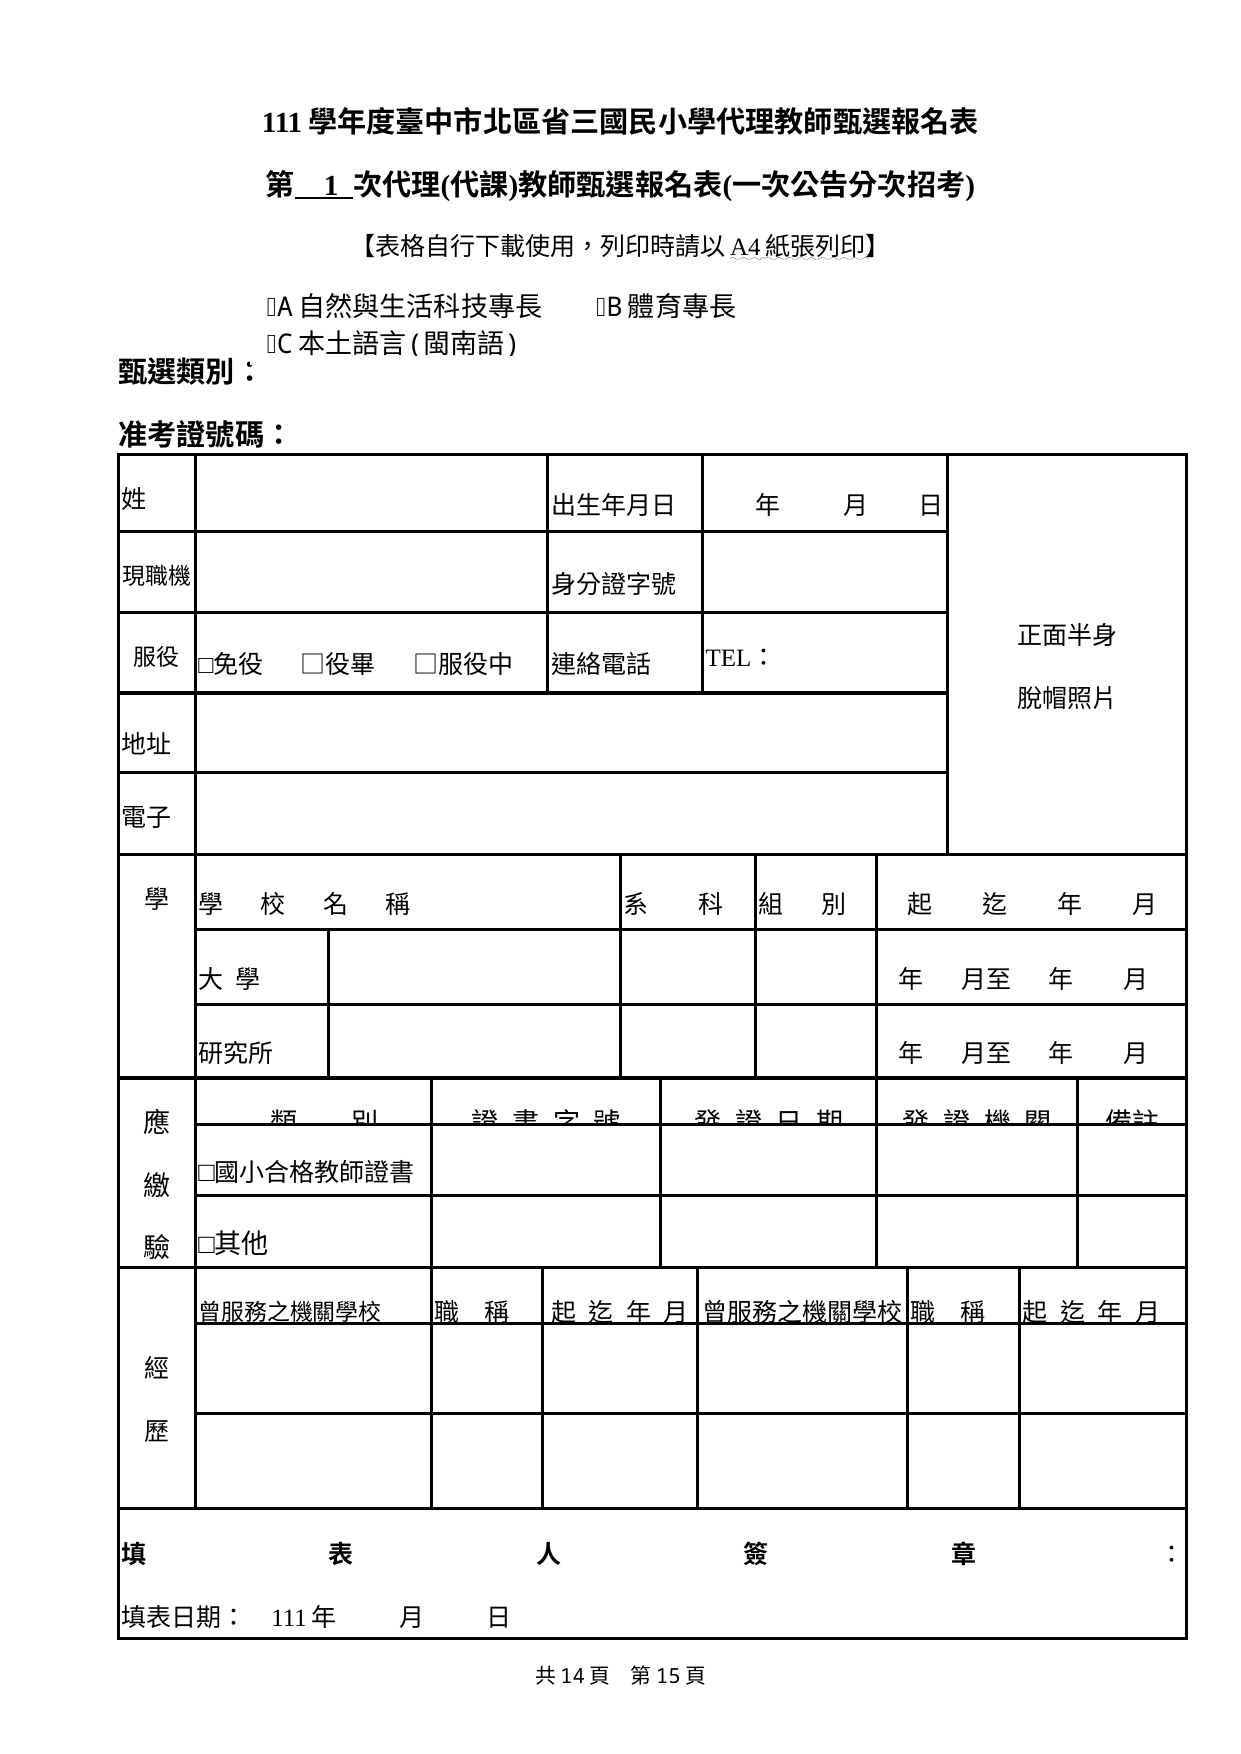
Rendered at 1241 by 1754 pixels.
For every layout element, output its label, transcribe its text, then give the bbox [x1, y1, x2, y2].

table_cell [197, 695, 946, 771]
table_cell [757, 1006, 875, 1076]
table_cell [197, 1415, 430, 1507]
table_cell 學 校 名 稱 [197, 856, 619, 928]
table_cell [433, 1415, 541, 1507]
table_cell TEL： 手機： [704, 614, 946, 691]
table_cell 應 繳 驗 證 件 [120, 1080, 194, 1266]
table_cell [878, 1126, 1076, 1193]
table_cell [909, 1325, 1018, 1412]
table_cell [197, 533, 546, 611]
table_cell [704, 533, 946, 611]
table_cell 起 迄 年 月 [1021, 1269, 1185, 1322]
table_cell [662, 1197, 875, 1266]
table_cell 起 迄 年 月 [544, 1269, 696, 1322]
table_cell 學 歷 [120, 856, 194, 1076]
table_cell 電子郵件 [120, 774, 194, 853]
table_cell [1021, 1325, 1185, 1412]
table_cell 起 迄 年 月 [878, 856, 1185, 928]
table_cell [330, 931, 619, 1003]
table_cell [1079, 1197, 1185, 1266]
table_cell [699, 1325, 906, 1412]
table_cell [909, 1415, 1018, 1507]
table_header [197, 456, 546, 530]
table_cell 職 稱 [433, 1269, 541, 1322]
table_cell 類 別 [197, 1080, 430, 1123]
table_cell 年 月至 年 月 [878, 1006, 1185, 1076]
table_cell [622, 931, 754, 1003]
table_cell 曾服務之機關學校 [699, 1269, 906, 1322]
table_cell 填表人簽章： 填表日期： 111年 月 日 [120, 1510, 1185, 1637]
table_cell 年 月至 年 月 [878, 931, 1185, 1003]
table_header 年 月 日 [704, 456, 946, 530]
text C本土語言(閩南語) [267, 324, 791, 356]
table_cell 系 科 [622, 856, 754, 928]
table_cell 連絡電話 [549, 614, 701, 691]
text 甄選類別： 准考證號碼： [118, 328, 1122, 453]
table_cell [544, 1415, 696, 1507]
table_cell [622, 1006, 754, 1076]
table_header 出生年月日 [549, 456, 701, 530]
table_cell [544, 1325, 696, 1412]
table_cell □國小合格教師證書 [197, 1126, 430, 1193]
table_cell 現職機關學校 [120, 533, 194, 611]
table_cell [878, 1197, 1076, 1266]
table_header 正面半身 脫帽照片 [949, 456, 1185, 853]
table_cell [1079, 1126, 1185, 1193]
table_header 姓 名 [120, 456, 194, 530]
table_cell 發 證 機 關 [878, 1080, 1076, 1123]
table_cell 曾服務之機關學校 [197, 1269, 430, 1322]
table_cell 大 學 [197, 931, 327, 1003]
text 111學年度臺中市北區省三國民小學代理教師甄選報名表 [118, 78, 1122, 141]
table_cell [197, 774, 946, 853]
table_cell [433, 1197, 659, 1266]
table_cell 職 稱 [909, 1269, 1018, 1322]
text A自然與生活科技專長 B體育專長 [267, 286, 791, 324]
table_cell [433, 1325, 541, 1412]
table_cell 地址 [120, 695, 194, 771]
table_cell [1021, 1415, 1185, 1507]
table_cell [433, 1126, 659, 1193]
table_cell [662, 1126, 875, 1193]
table_cell □其他 [197, 1197, 430, 1266]
table_cell [757, 931, 875, 1003]
table_cell 證 書 字 號 [433, 1080, 659, 1123]
table_cell 身分證字號 [549, 533, 701, 611]
table_cell □免役 □役畢 □服役中 [197, 614, 546, 691]
table_cell 組 別 [757, 856, 875, 928]
table_cell [699, 1415, 906, 1507]
table_cell [330, 1006, 619, 1076]
text 第 1 次代理(代課)教師甄選報名表(一次公告分次招考) [118, 141, 1122, 203]
table_cell [197, 1325, 430, 1412]
table_cell 經 歷 [120, 1269, 194, 1507]
table_cell 發 證 日 期 [662, 1080, 875, 1123]
text 【表格自行下載使用，列印時請以A4紙張列印】 [118, 203, 1122, 266]
table_cell 備註 [1079, 1080, 1185, 1123]
table_cell 研究所 [197, 1006, 327, 1076]
table_cell 服役 情形 [120, 614, 194, 691]
